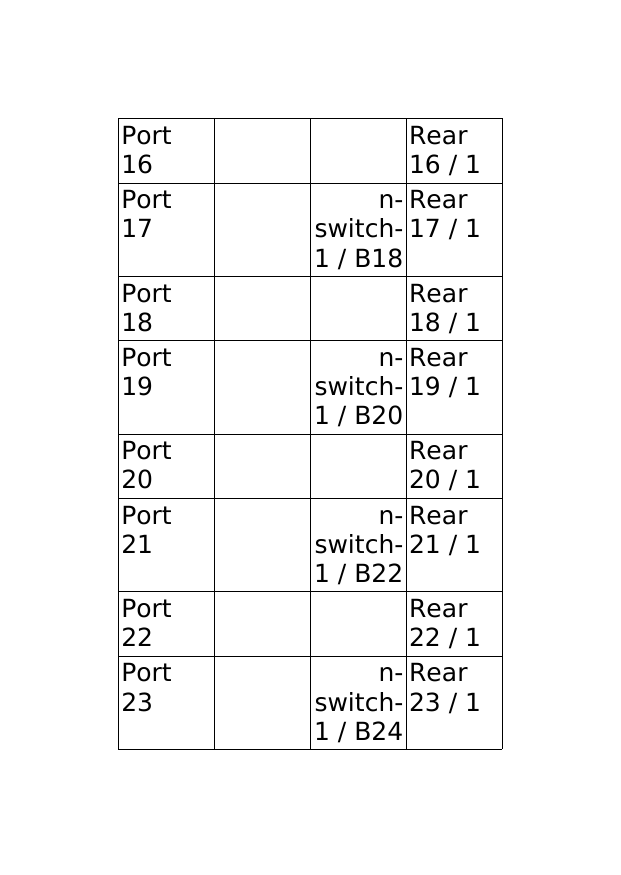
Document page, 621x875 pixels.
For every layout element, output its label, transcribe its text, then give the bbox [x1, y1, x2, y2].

table_cell Rear 18 / 1 [407, 277, 502, 340]
table_cell Rear 22 / 1 [407, 592, 502, 656]
table_cell [215, 657, 310, 749]
table_cell [215, 592, 310, 656]
table_cell Rear 21 / 1 [407, 499, 502, 591]
table_cell n-switch-1 / B18 [311, 184, 406, 276]
table_cell [215, 184, 310, 276]
table_cell Rear 16 / 1 [407, 119, 502, 182]
table_cell n-switch-1 / B22 [311, 499, 406, 591]
table_cell Port 19 [119, 341, 214, 433]
table_cell Port 20 [119, 435, 214, 498]
table_cell [311, 592, 406, 656]
table_cell [215, 277, 310, 340]
table_cell Port 23 [119, 657, 214, 749]
table_cell [215, 341, 310, 433]
table_cell Rear 23 / 1 [407, 657, 502, 749]
table_cell Port 22 [119, 592, 214, 656]
table_cell n-switch-1 / B20 [311, 341, 406, 433]
table_cell [215, 119, 310, 182]
table_cell Port 18 [119, 277, 214, 340]
table_cell Rear 17 / 1 [407, 184, 502, 276]
table_cell Port 17 [119, 184, 214, 276]
table_cell [311, 435, 406, 498]
table_cell [215, 499, 310, 591]
table_cell Port 16 [119, 119, 214, 182]
table_cell Rear 20 / 1 [407, 435, 502, 498]
table_cell Rear 19 / 1 [407, 341, 502, 433]
table_cell n-switch-1 / B24 [311, 657, 406, 749]
table_cell [311, 119, 406, 182]
table_cell [311, 277, 406, 340]
table_cell [215, 435, 310, 498]
table_cell Port 21 [119, 499, 214, 591]
